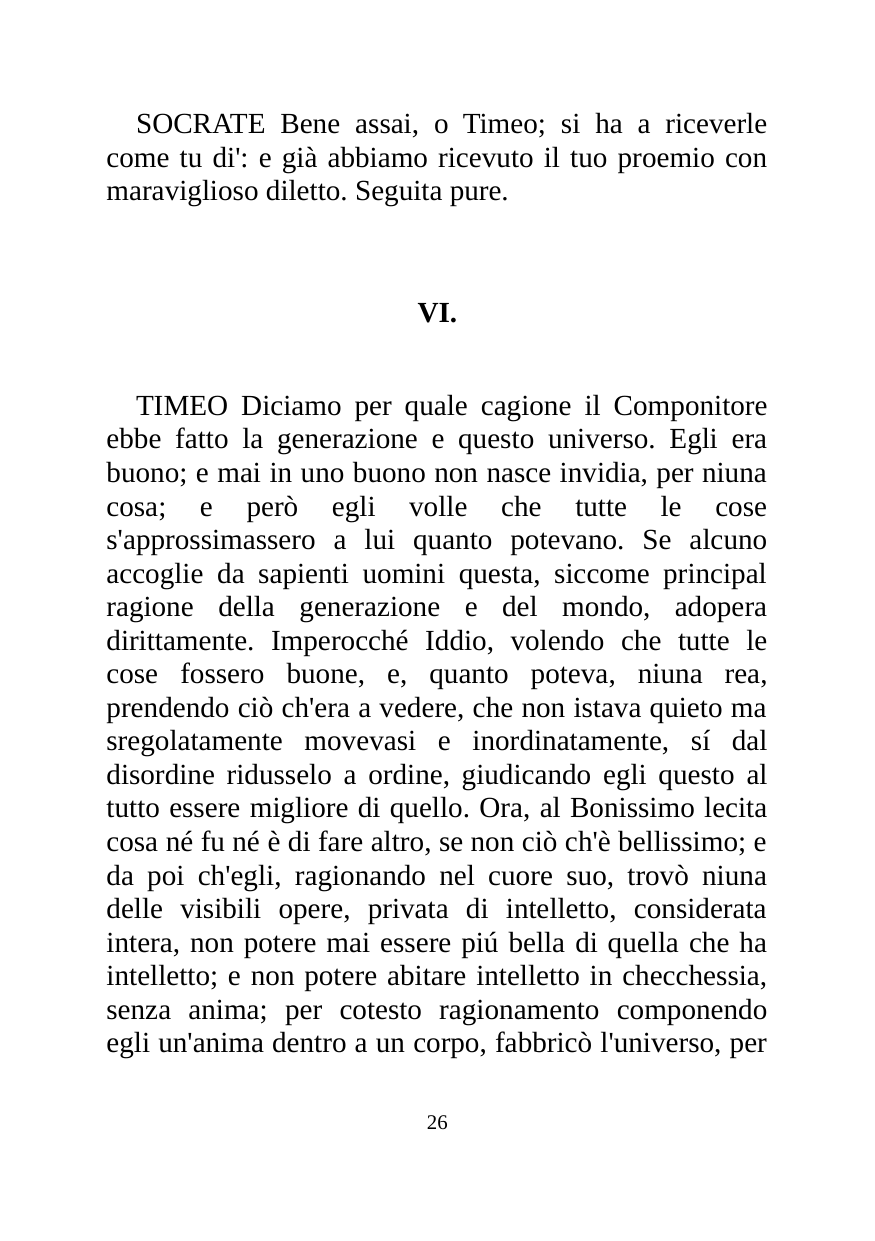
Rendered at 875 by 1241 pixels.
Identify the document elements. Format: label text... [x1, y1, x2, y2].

text TIMEO Diciamo per quale cagione il Componitore ebbe fatto la generazione e questo universo. Egli era buono; e mai in uno buono non nasce invidia, per niuna cosa; e però egli volle che tutte le cose s'approssimassero a lui quanto potevano. Se alcuno accoglie da sapienti uomini questa, siccome principal ragione della generazione e del mondo, adopera dirittamente. Imperocché Iddio, volendo che tutte le cose fossero buone, e, quanto poteva, niuna rea, prendendo ciò ch'era a vedere, che non istava quieto ma sregolatamente movevasi e inordinatamente, sí dal disordine ridusselo a ordine, giudicando egli questo al tutto essere migliore di quello. Ora, al Bonissimo lecita cosa né fu né è di fare altro, se non ciò ch'è bellissimo; e da poi ch'egli, ragionando nel cuore suo, trovò niuna delle visibili opere, privata di intelletto, considerata intera, non potere mai essere piú bella di quella che ha intelletto; e non potere abitare intelletto in checchessia, senza anima; per cotesto ragionamento componendo egli un'anima dentro a un corpo, fabbricò l'universo, per [106, 388, 768, 1059]
subtitle VI. [106, 295, 768, 329]
text SOCRATE Bene assai, o Timeo; si ha a riceverle come tu di': e già abbiamo ricevuto il tuo proemio con maraviglioso diletto. Seguita pure. [106, 106, 768, 207]
